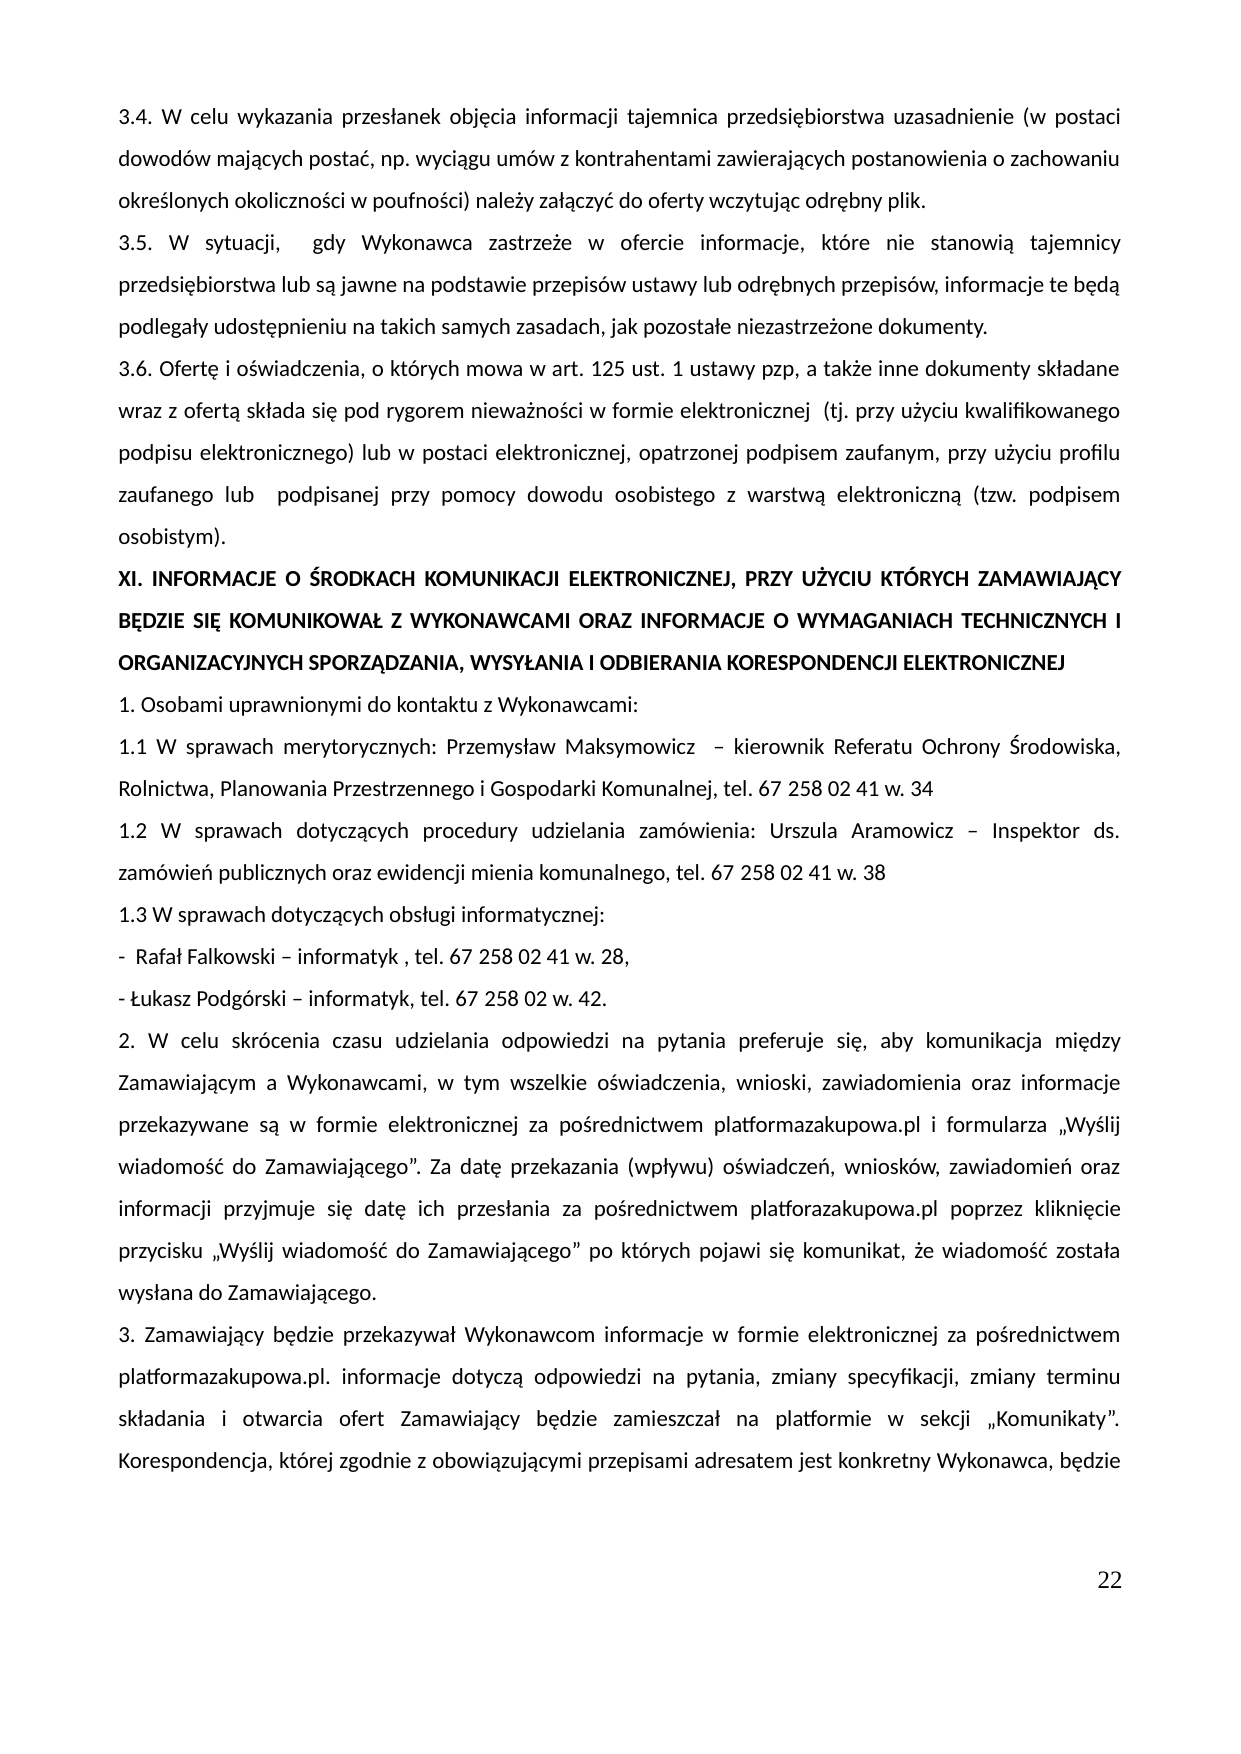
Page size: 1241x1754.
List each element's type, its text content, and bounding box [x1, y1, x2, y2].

text 3.4. W celu wykazania przesłanek objęcia informacji tajemnica przedsiębiorstwa uzasadnienie (w postaci dowodów mających postać, np. wyciągu umów z kontrahentami zawierających postanowienia o zachowaniu określonych okoliczności w poufności) należy załączyć do oferty wczytując odrębny plik. [118, 102, 1122, 214]
text 2. W celu skrócenia czasu udzielania odpowiedzi na pytania preferuje się, aby komunikacja między Zamawiającym a Wykonawcami, w tym wszelkie oświadczenia, wnioski, zawiadomienia oraz informacje przekazywane są w formie elektronicznej za pośrednictwem platformazakupowa.pl i formularza „Wyślij wiadomość do Zamawiającego”. Za datę przekazania (wpływu) oświadczeń, wniosków, zawiadomień oraz informacji przyjmuje się datę ich przesłania za pośrednictwem platforazakupowa.pl poprzez kliknięcie przycisku „Wyślij wiadomość do Zamawiającego” po których pojawi się komunikat, że wiadomość została wysłana do Zamawiającego. [118, 1026, 1122, 1306]
text 1.2 W sprawach dotyczących procedury udzielania zamówienia: Urszula Aramowicz – Inspektor ds. zamówień publicznych oraz ewidencji mienia komunalnego, tel. 67 258 02 41 w. 38 [118, 816, 1122, 886]
text 3.6. Ofertę i oświadczenia, o których mowa w art. 125 ust. 1 ustawy pzp, a także inne dokumenty składane wraz z ofertą składa się pod rygorem nieważności w formie elektronicznej (tj. przy użyciu kwalifikowanego podpisu elektronicznego) lub w postaci elektronicznej, opatrzonej podpisem zaufanym, przy użyciu profilu zaufanego lub podpisanej przy pomocy dowodu osobistego z warstwą elektroniczną (tzw. podpisem osobistym). [118, 354, 1122, 550]
text - Rafał Falkowski – informatyk , tel. 67 258 02 41 w. 28, [118, 942, 1122, 970]
text 1. Osobami uprawnionymi do kontaktu z Wykonawcami: [118, 690, 1122, 718]
text XI. INFORMACJE O ŚRODKACH KOMUNIKACJI ELEKTRONICZNEJ, PRZY UŻYCIU KTÓRYCH ZAMAWIAJĄCY BĘDZIE SIĘ KOMUNIKOWAŁ Z WYKONAWCAMI ORAZ INFORMACJE O WYMAGANIACH TECHNICZNYCH I ORGANIZACYJNYCH SPORZĄDZANIA, WYSYŁANIA I ODBIERANIA KORESPONDENCJI ELEKTRONICZNEJ [118, 564, 1122, 676]
text 3.5. W sytuacji, gdy Wykonawca zastrzeże w ofercie informacje, które nie stanowią tajemnicy przedsiębiorstwa lub są jawne na podstawie przepisów ustawy lub odrębnych przepisów, informacje te będą podlegały udostępnieniu na takich samych zasadach, jak pozostałe niezastrzeżone dokumenty. [118, 228, 1122, 340]
text 1.3 W sprawach dotyczących obsługi informatycznej: [118, 900, 1122, 928]
text - Łukasz Podgórski – informatyk, tel. 67 258 02 w. 42. [118, 984, 1122, 1012]
text 1.1 W sprawach merytorycznych: Przemysław Maksymowicz – kierownik Referatu Ochrony Środowiska, Rolnictwa, Planowania Przestrzennego i Gospodarki Komunalnej, tel. 67 258 02 41 w. 34 [118, 732, 1122, 802]
text 3. Zamawiający będzie przekazywał Wykonawcom informacje w formie elektronicznej za pośrednictwem platformazakupowa.pl. informacje dotyczą odpowiedzi na pytania, zmiany specyfikacji, zmiany terminu składania i otwarcia ofert Zamawiający będzie zamieszczał na platformie w sekcji „Komunikaty”. Korespondencja, której zgodnie z obowiązującymi przepisami adresatem jest konkretny Wykonawca, będzie [118, 1320, 1122, 1474]
